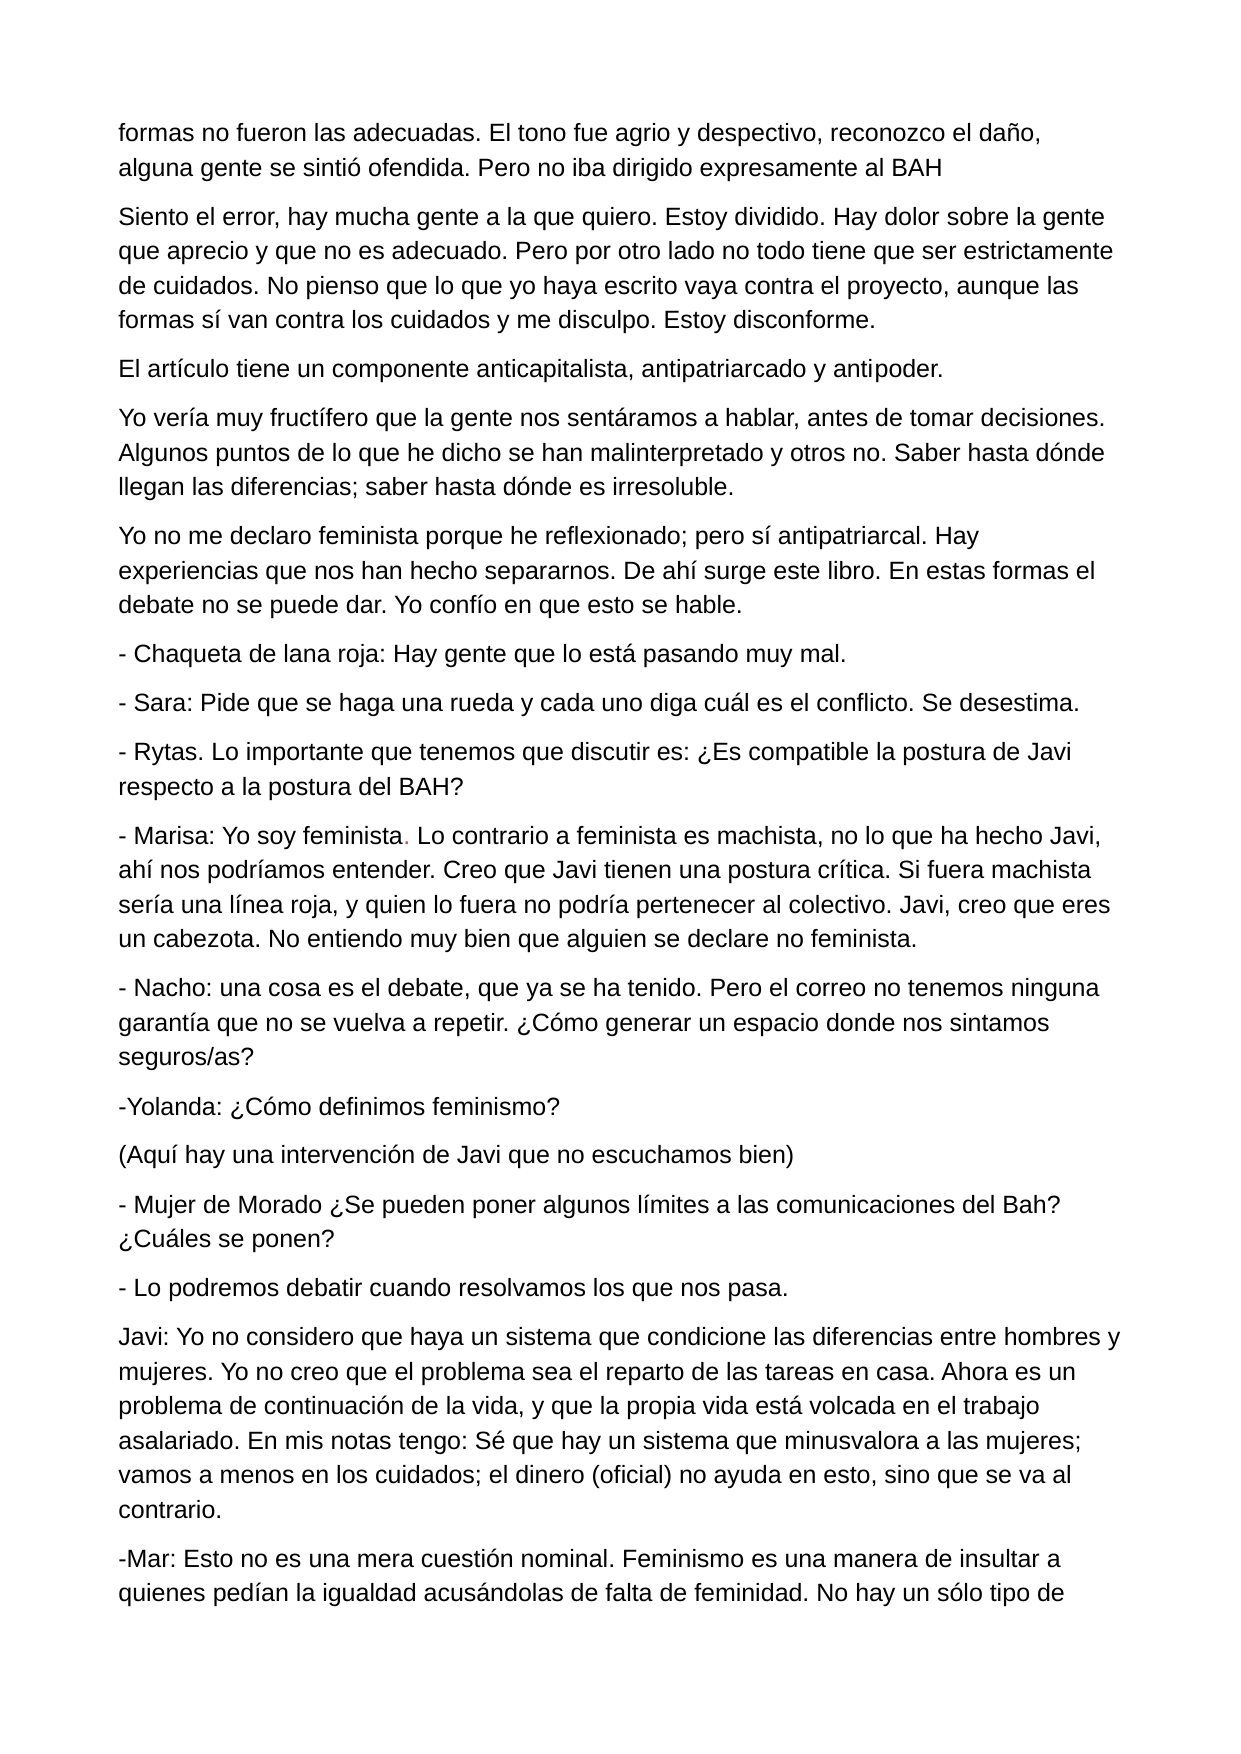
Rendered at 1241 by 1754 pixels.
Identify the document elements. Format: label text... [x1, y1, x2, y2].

text - Sara: Pide que se haga una rueda y cada uno diga cuál es el conflicto. Se desestima. [118, 688, 1122, 717]
text -Mar: Esto no es una mera cuestión nominal. Feminismo es una manera de insultar a quienes pedían la igualdad acusándolas de falta de feminidad. No hay un sólo tipo de [118, 1544, 1122, 1607]
text El artículo tiene un componente anticapitalista, antipatriarcado y antipoder. [118, 354, 1122, 383]
text - Mujer de Morado ¿Se pueden poner algunos límites a las comunicaciones del Bah? ¿Cuáles se ponen? [118, 1189, 1122, 1253]
text - Marisa: Yo soy feminista. Lo contrario a feminista es machista, no lo que ha hecho Javi, ahí nos podríamos entender. Creo que Javi tienen una postura crítica. Si fuera machista sería una línea roja, y quien lo fuera no podría pertenecer al colectivo. Javi, creo que eres un cabezota. No entiendo muy bien que alguien se declare no feminista. [118, 821, 1122, 953]
text Javi: Yo no considero que haya un sistema que condicione las diferencias entre hombres y mujeres. Yo no creo que el problema sea el reparto de las tareas en casa. Ahora es un problema de continuación de la vida, y que la propia vida está volcada en el trabajo asalariado. En mis notas tengo: Sé que hay un sistema que minusvalora a las mujeres; vamos a menos en los cuidados; el dinero (oficial) no ayuda en esto, sino que se va al contrario. [118, 1322, 1122, 1523]
text - Nacho: una cosa es el debate, que ya se ha tenido. Pero el correo no tenemos ninguna garantía que no se vuelva a repetir. ¿Cómo generar un espacio donde nos sintamos seguros/as? [118, 973, 1122, 1071]
text - Lo podremos debatir cuando resolvamos los que nos pasa. [118, 1273, 1122, 1302]
text - Rytas. Lo importante que tenemos que discutir es: ¿Es compatible la postura de Javi respecto a la postura del BAH? [118, 737, 1122, 801]
text Yo no me declaro feminista porque he reflexionado; pero sí antipatriarcal. Hay experiencias que nos han hecho separarnos. De ahí surge este libro. En estas formas el debate no se puede dar. Yo confío en que esto se hable. [118, 521, 1122, 619]
text formas no fueron las adecuadas. El tono fue agrio y despectivo, reconozco el daño, alguna gente se sintió ofendida. Pero no iba dirigido expresamente al BAH [118, 118, 1122, 181]
text Yo vería muy fructífero que la gente nos sentáramos a hablar, antes de tomar decisiones. Algunos puntos de lo que he dicho se han malinterpretado y otros no. Saber hasta dónde llegan las diferencias; saber hasta dónde es irresoluble. [118, 403, 1122, 501]
text -Yolanda: ¿Cómo definimos feminismo? [118, 1091, 1122, 1120]
text - Chaqueta de lana roja: Hay gente que lo está pasando muy mal. [118, 639, 1122, 668]
text (Aquí hay una intervención de Javi que no escuchamos bien) [118, 1141, 1122, 1169]
text Siento el error, hay mucha gente a la que quiero. Estoy dividido. Hay dolor sobre la gente que aprecio y que no es adecuado. Pero por otro lado no todo tiene que ser estrictamente de cuidados. No pienso que lo que yo haya escrito vaya contra el proyecto, aunque las formas sí van contra los cuidados y me disculpo. Estoy disconforme. [118, 202, 1122, 334]
